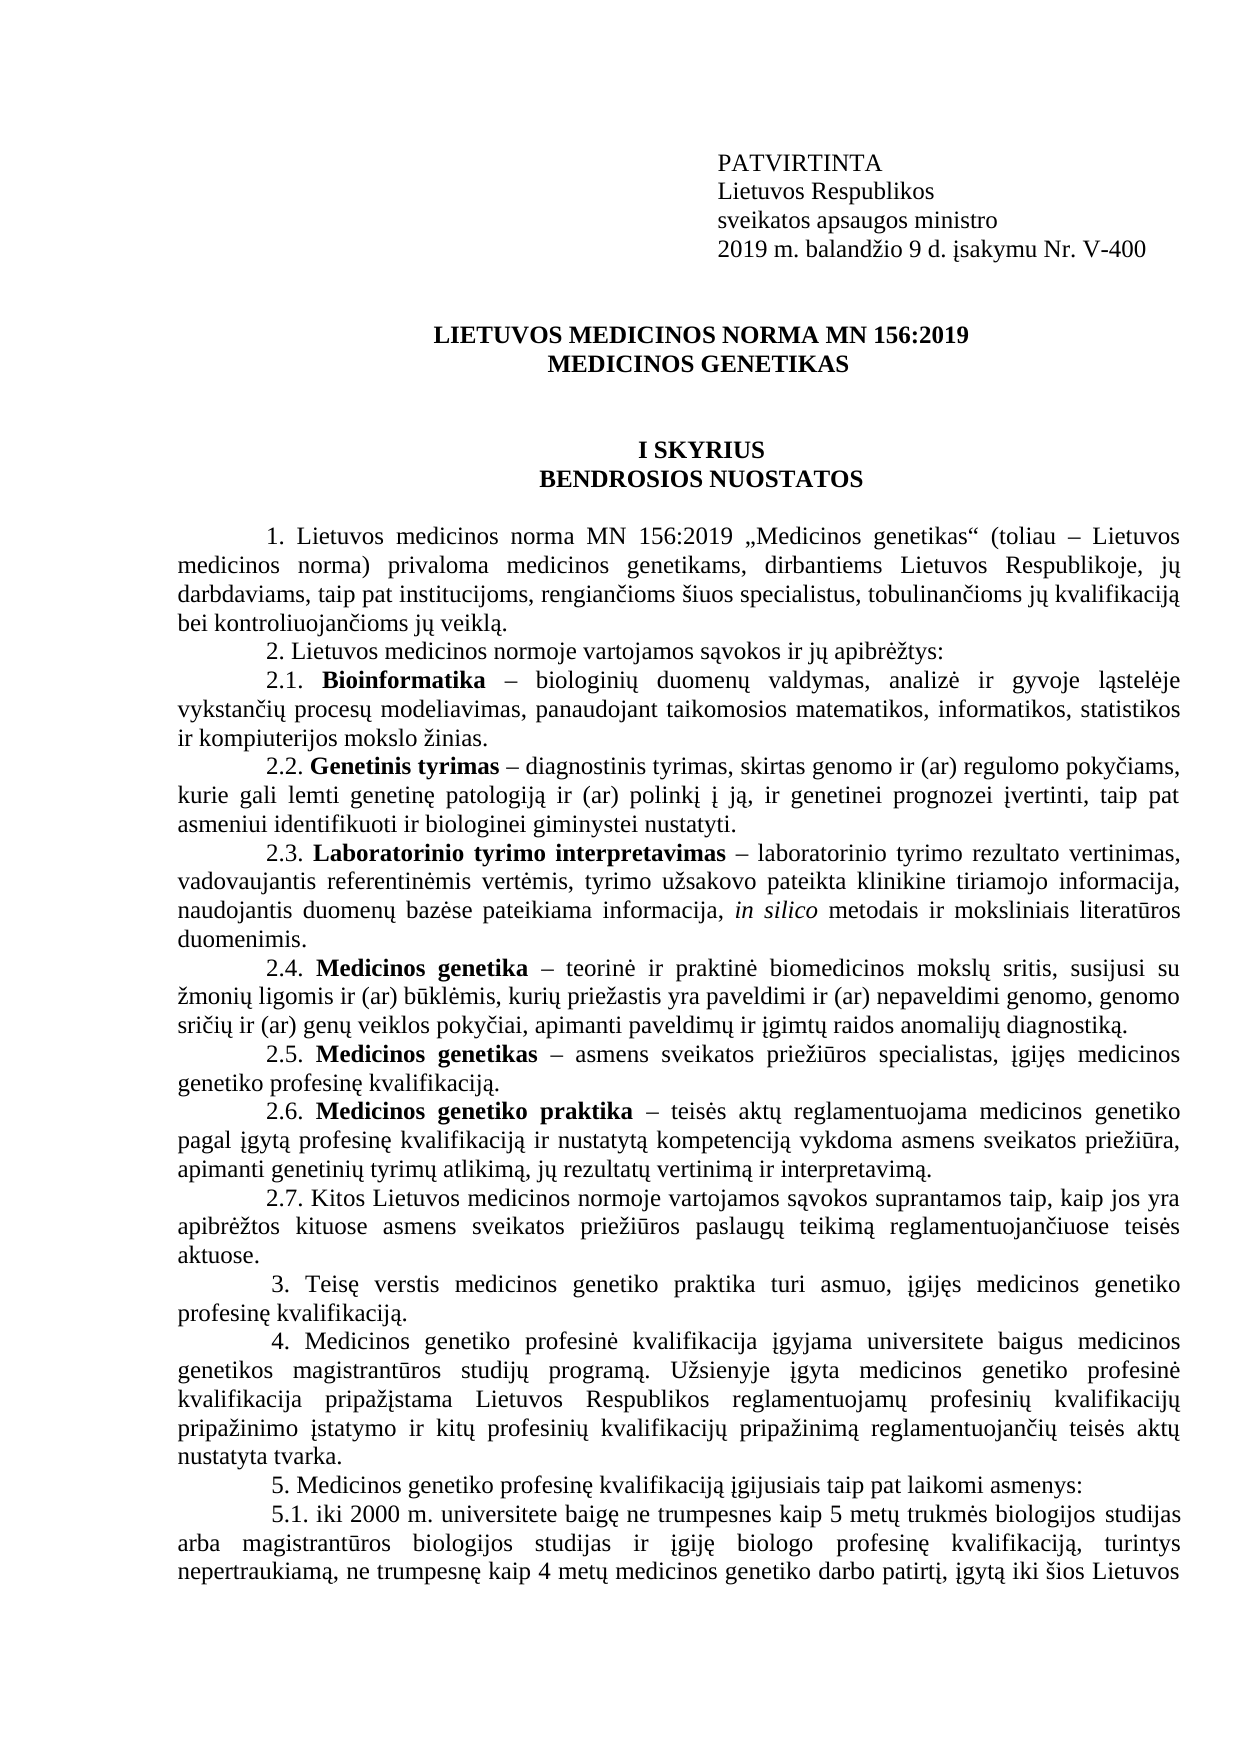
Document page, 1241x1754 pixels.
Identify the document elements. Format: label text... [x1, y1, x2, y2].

text BENDROSIOS NUOSTATOS [177, 464, 1181, 493]
text 5.1. iki 2000 m. universitete baigę ne trumpesnes kaip 5 metų trukmės biologijos studijas arba magistrantūros biologijos studijas ir įgiję biologo profesinę kvalifikaciją, turintys nepertraukiamą, ne trumpesnę kaip 4 metų medicinos genetiko darbo patirtį, įgytą iki šios Lietuvos [177, 1499, 1181, 1585]
text 2.1. Bioinformatika – biologinių duomenų valdymas, analizė ir gyvoje ląstelėje vykstančių procesų modeliavimas, panaudojant taikomosios matematikos, informatikos, statistikos ir kompiuterijos mokslo žinias. [177, 665, 1181, 751]
text LIETUVOS MEDICINOS NORMA MN 156:2019 [177, 320, 1181, 349]
text PATVIRTINTA [717, 148, 1181, 176]
text sveikatos apsaugos ministro [717, 205, 1181, 234]
text I SKYRIUS [177, 435, 1181, 464]
text MEDICINOS GENETIKAS [177, 349, 1181, 378]
text 1. Lietuvos medicinos norma MN 156:2019 „Medicinos genetikas“ (toliau – Lietuvos medicinos norma) privaloma medicinos genetikams, dirbantiems Lietuvos Respublikoje, jų darbdaviams, taip pat institucijoms, rengiančioms šiuos specialistus, tobulinančioms jų kvalifikaciją bei kontroliuojančioms jų veiklą. [177, 521, 1181, 636]
text Lietuvos Respublikos [717, 176, 1181, 205]
text 3. Teisę verstis medicinos genetiko praktika turi asmuo, įgijęs medicinos genetiko profesinę kvalifikaciją. [177, 1269, 1181, 1326]
text 2.4. Medicinos genetika – teorinė ir praktinė biomedicinos mokslų sritis, susijusi su žmonių ligomis ir (ar) būklėmis, kurių priežastis yra paveldimi ir (ar) nepaveldimi genomo, genomo sričių ir (ar) genų veiklos pokyčiai, apimanti paveldimų ir įgimtų raidos anomalijų diagnostiką. [177, 953, 1181, 1039]
text 5. Medicinos genetiko profesinę kvalifikaciją įgijusiais taip pat laikomi asmenys: [177, 1470, 1181, 1499]
text 2.6. Medicinos genetiko praktika – teisės aktų reglamentuojama medicinos genetiko pagal įgytą profesinę kvalifikaciją ir nustatytą kompetenciją vykdoma asmens sveikatos priežiūra, apimanti genetinių tyrimų atlikimą, jų rezultatų vertinimą ir interpretavimą. [177, 1096, 1181, 1183]
text 2.5. Medicinos genetikas – asmens sveikatos priežiūros specialistas, įgijęs medicinos genetiko profesinę kvalifikaciją. [177, 1039, 1181, 1096]
text 2.2. Genetinis tyrimas – diagnostinis tyrimas, skirtas genomo ir (ar) regulomo pokyčiams, kurie gali lemti genetinę patologiją ir (ar) polinkį į ją, ir genetinei prognozei įvertinti, taip pat asmeniui identifikuoti ir biologinei giminystei nustatyti. [177, 751, 1181, 838]
text 2.3. Laboratorinio tyrimo interpretavimas – laboratorinio tyrimo rezultato vertinimas, vadovaujantis referentinėmis vertėmis, tyrimo užsakovo pateikta klinikine tiriamojo informacija, naudojantis duomenų bazėse pateikiama informacija, in silico metodais ir moksliniais literatūros duomenimis. [177, 838, 1181, 953]
text 4. Medicinos genetiko profesinė kvalifikacija įgyjama universitete baigus medicinos genetikos magistrantūros studijų programą. Užsienyje įgyta medicinos genetiko profesinė kvalifikacija pripažįstama Lietuvos Respublikos reglamentuojamų profesinių kvalifikacijų pripažinimo įstatymo ir kitų profesinių kvalifikacijų pripažinimą reglamentuojančių teisės aktų nustatyta tvarka. [177, 1326, 1181, 1470]
text 2.7. Kitos Lietuvos medicinos normoje vartojamos sąvokos suprantamos taip, kaip jos yra apibrėžtos kituose asmens sveikatos priežiūros paslaugų teikimą reglamentuojančiuose teisės aktuose. [177, 1183, 1181, 1269]
text 2. Lietuvos medicinos normoje vartojamos sąvokos ir jų apibrėžtys: [177, 636, 1181, 665]
text 2019 m. balandžio 9 d. įsakymu Nr. V-400 [717, 234, 1181, 263]
